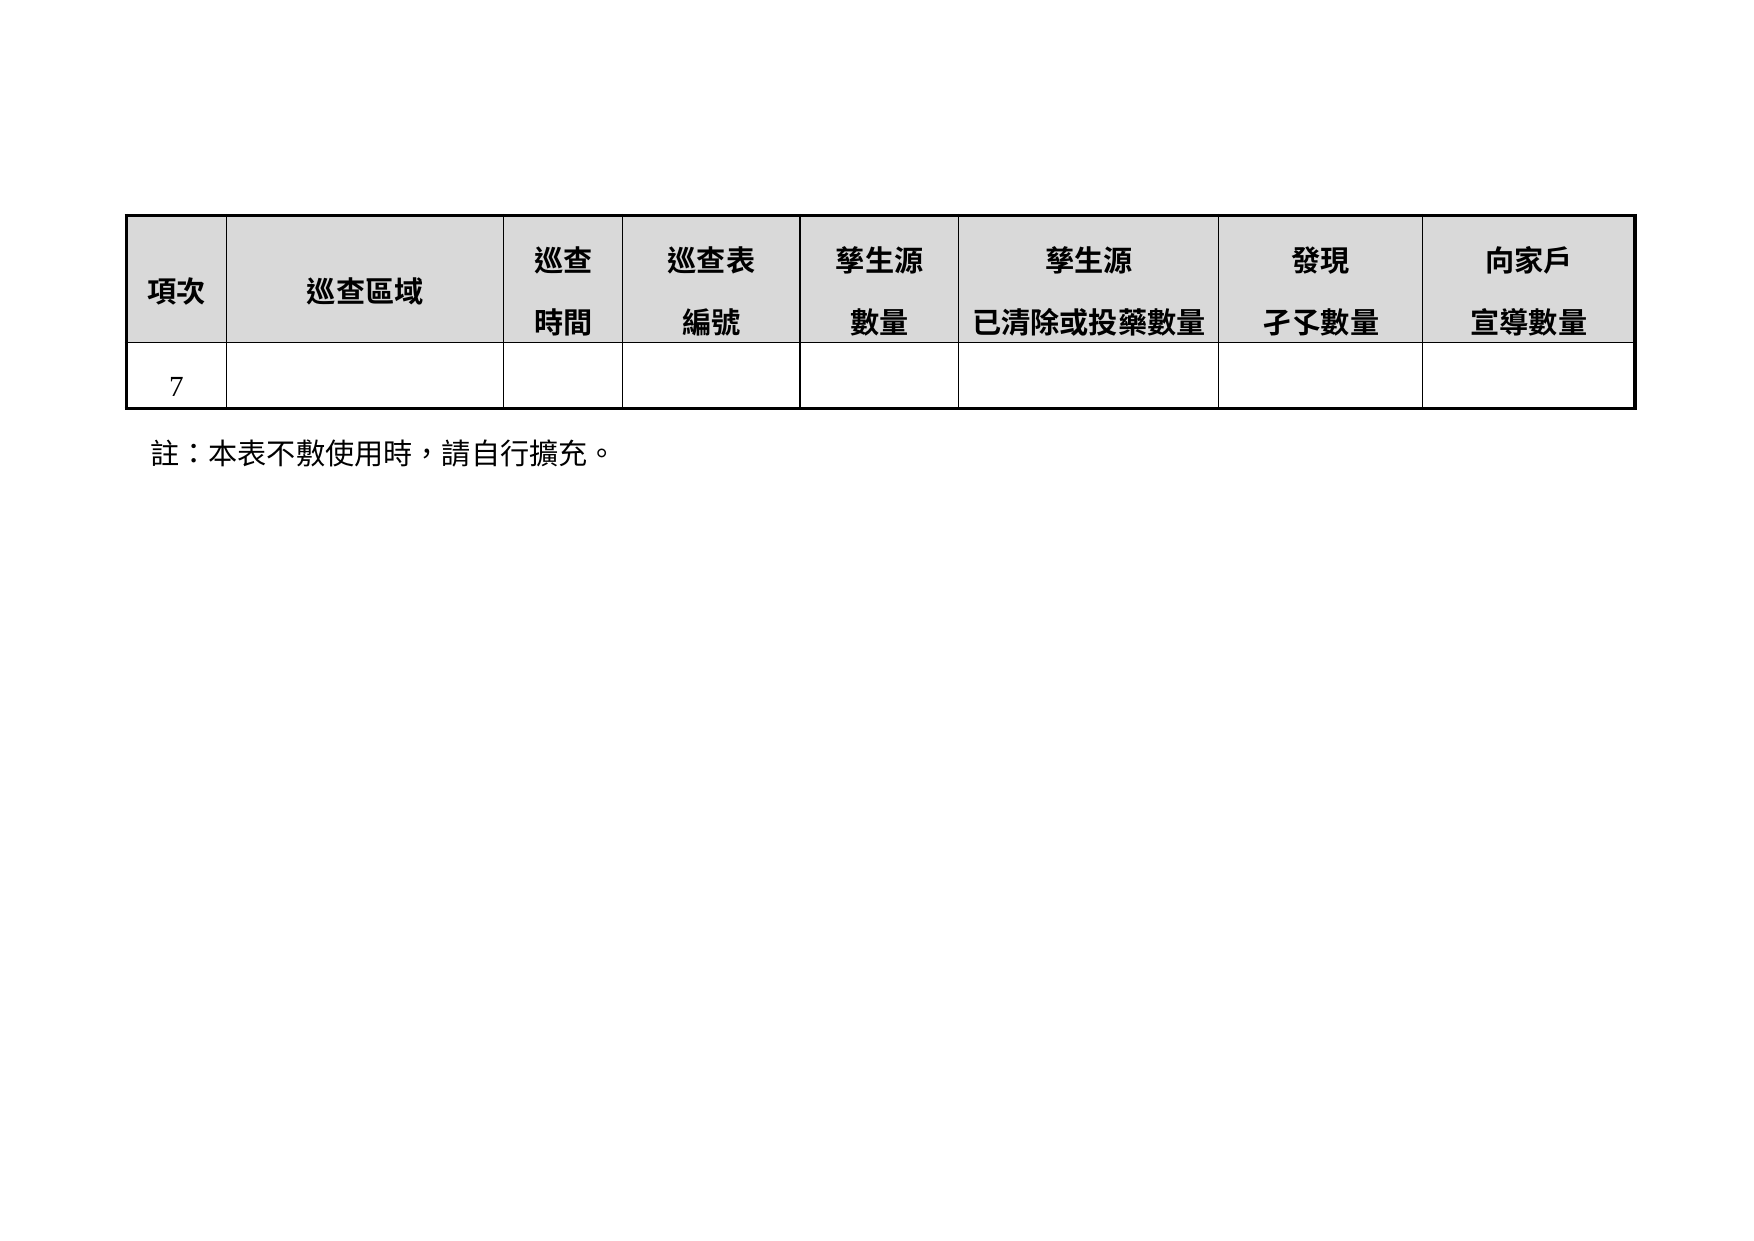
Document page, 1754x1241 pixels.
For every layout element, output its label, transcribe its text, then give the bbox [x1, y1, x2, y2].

table_cell 7 [128, 343, 226, 407]
table_cell [801, 343, 958, 407]
text 註：本表不敷使用時，請自行擴充。 [150, 410, 1604, 473]
table_cell [227, 343, 503, 407]
table_cell [1219, 343, 1422, 407]
table_header 發現 孑孓數量 [1219, 217, 1422, 342]
table_cell [504, 343, 622, 407]
table_header 巡查區域 [227, 217, 503, 342]
table_cell [623, 343, 799, 407]
table_header 孳生源 已清除或投藥數量 [959, 217, 1218, 342]
table_header 項次 [128, 217, 226, 342]
table_header 向家戶 宣導數量 [1423, 217, 1633, 342]
table_cell [959, 343, 1218, 407]
table_cell [1423, 343, 1633, 407]
table_header 巡查 時間 [504, 217, 622, 342]
table_header 巡查表 編號 [623, 217, 799, 342]
table_header 孳生源 數量 [801, 217, 958, 342]
